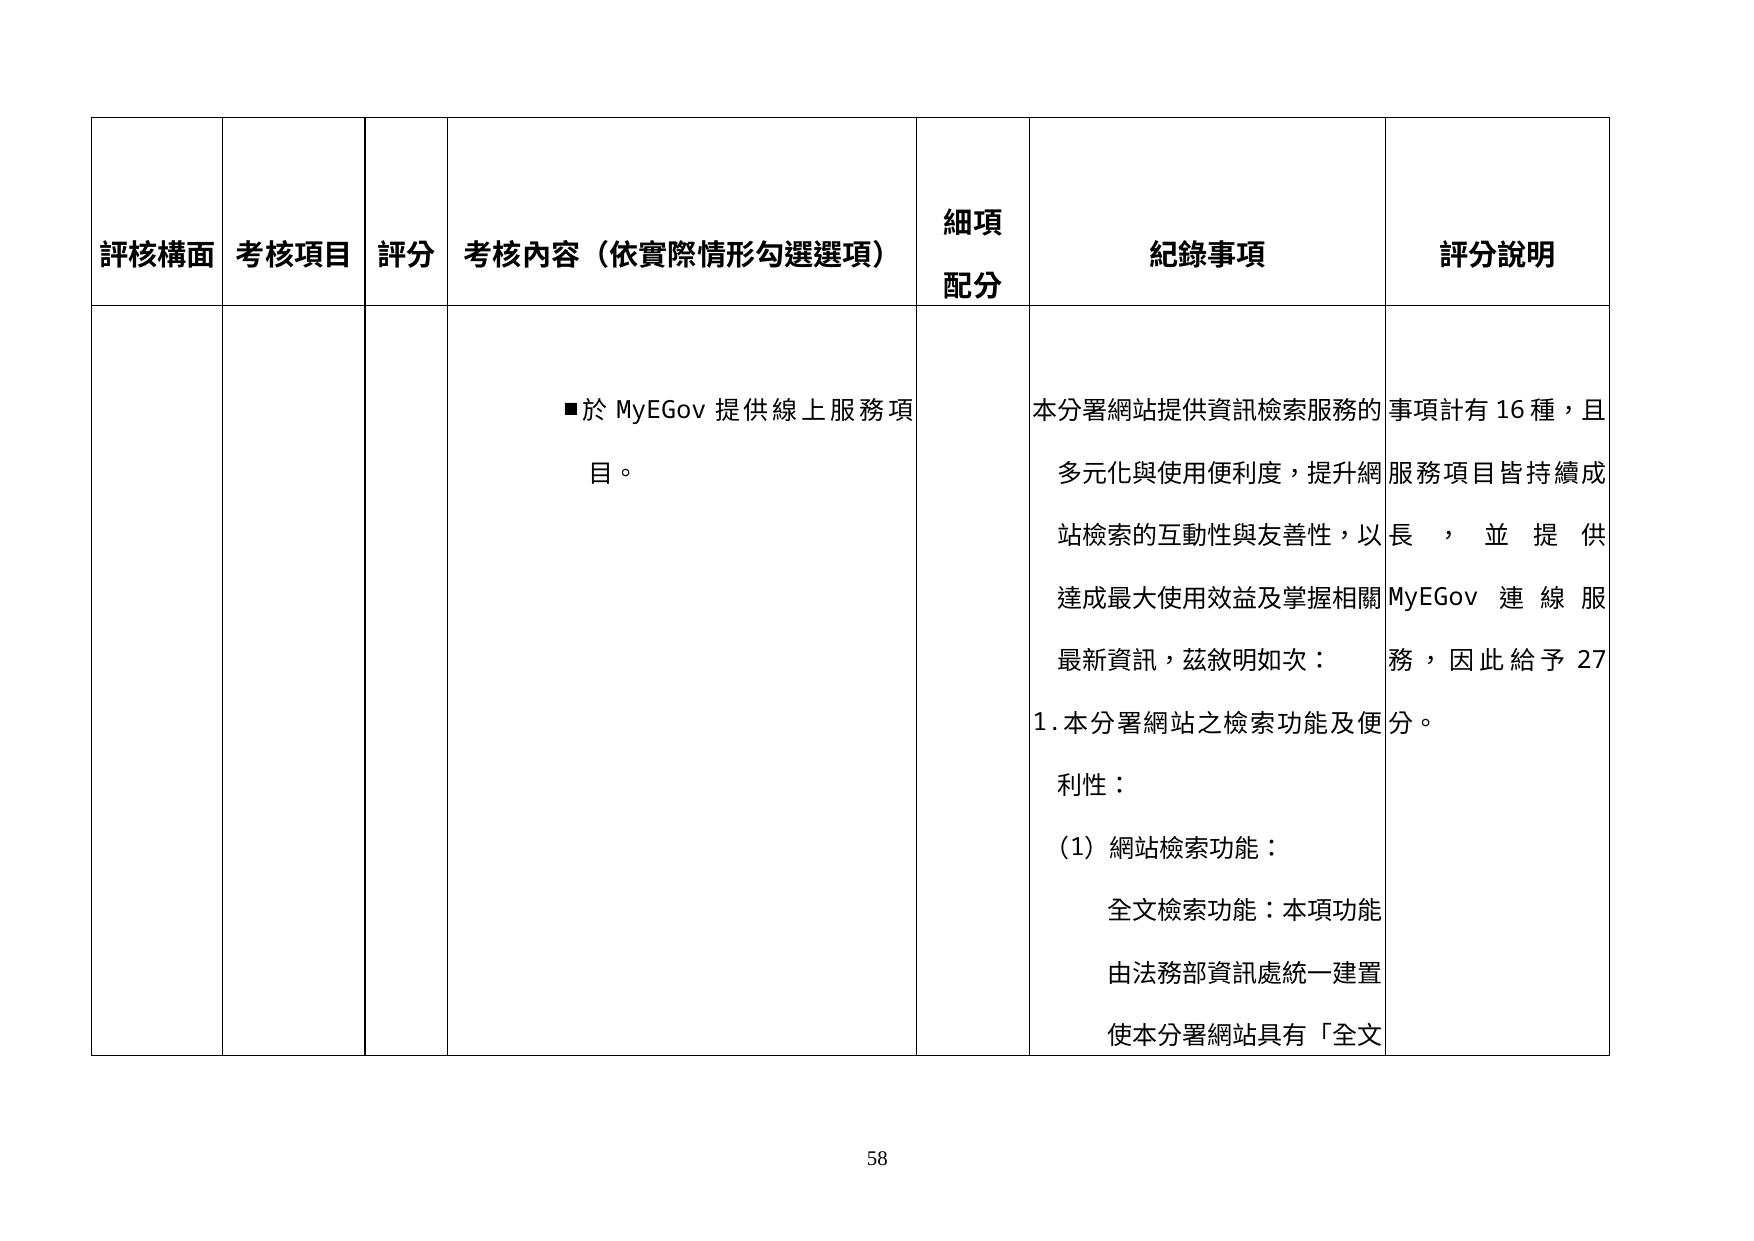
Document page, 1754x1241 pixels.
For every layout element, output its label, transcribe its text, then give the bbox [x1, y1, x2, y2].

table_header 評分 [366, 118, 447, 304]
table_cell 事項計有16種，且服務項目皆持續成長，並提供MyEGov連線服務，因此給予27分。 [1386, 306, 1609, 1054]
table_header 紀錄事項 [1030, 118, 1385, 304]
table_header 考核項目 [223, 118, 364, 304]
table_cell [917, 306, 1029, 1054]
table_header 細項 配分 [917, 118, 1029, 304]
table_cell [223, 306, 364, 1054]
table_cell （一）服務流程便捷性（180分） 1.單一窗口服務全功能程度（60分） 建置全功能化單一窗口，提供民眾多種與整合服務情形。 2.申辦案件流程簡化情形（60分） 檢討簡化申辦流程，提升便民服務之績效。 3.申辦案件書表減量程度（60分） 檢討申辦人檢附申辦書表情形，執行簡化措施，提升申辦便利性績效。 （二）服務流程透明度（100分） 1.案件處理流程查詢公開程度（60分） （1）提供案件承辦資訊種類（40分） ■提供承辦單位及電話，且於服務場所及機關網站（頁）公布標準處理流程，並主動告知申請人處理程序。 □提供承辦單位及電話，且於服務場所及機關網站（頁）公布標準處理流程。 □提供承辦單位及電話。 （2）提供案件查詢管道種類（20分） □提供現場、電話、網路及其他方式（如PDA等）。 ■提供現場、電話及網路查詢。 □提供現場查詢。 2.案件處理流程主動回應程度（40分） □機關受理案件後提供申請人收件確認訊息；且處理案件超過標準作業時間主動告知申請人。 ■機關受理案件後提供申請人收件確認訊息。 （一）機關形象(50分) 1.洽公環境適切程度（25分） ■民眾對於機關整體洽公環境的滿意度達85％以上。 □民眾對於機關整體洽公環境的滿意度達75％以上。 □民眾對於機關整體洽公環境的滿意度達65％以上。 2.服務設施合宜程度（25分） ■除提供「核心設施」外，另備有「一般設施」供民眾使用，且有必要的使用說明與管理，確保設施品質。 □提供「核心設施」供民眾使用，且有必要的使用說明與管理，並定期檢查與充實，確保設施品質。 □提供「核心設施」供民眾使用，且有必要的使用說明與管理，確保設施品質。 (二)服務行為友善性與專業度（90分） 服務親和程度（40分） （1）洽公服務禮儀滿意度（20分） ■民眾對於洽公服務禮儀的滿意度達80％以上。 □民眾對於洽公服務禮儀的滿意度達75％以上。 □民眾對於洽公服務禮儀的滿意度達65％以上。 （2）電話禮貌測試績效（20分） ■機關電話禮貌測試結果優良。 （測試分數90分以上） □機關電話禮貌測試結果良好。 （測試分數80分以上） □機關電話禮貌測試結果普通。 （測試分數70分以上） 2.服務可勝任程度（50分） ■服務人員回應問題正確率達90％以上。 □服務人員回應問題正確率達85％以上。 □服務人員回應問題正確率達80％以上。 □服務人員回應問題正確率達75％以上。 □服務人員回應問題正確率達65％以上。 （三）服務行銷有效程度（30分） 施政宣導有效程度（30分） ■施政宣導資料置機關網站公告周知。 ■為民服務場所提供相關文宣品宣傳。 ■辦理施政宣導活動。 ■透過平面或電子媒體進行宣導。 ■藉由參與公益或社區活動進行施政宣導。 （一）顧客滿意情形（80分） 機關服務滿意情形（80分） ■定期辦理服務滿意度調查，且服務滿意度達80﹪以上。 ■定期辦理服務滿意度趨勢分析,自我檢討提出改善服務措施，且有執行績效。 ■服務滿意度成長率 （二）民眾意見回應與改善情形（70分） 辦理民眾意見處理滿意度調查，滿意度達60%以上。 設有民眾意見（含新聞輿情）處理機制及標準作業程序，且定期定期進行演練及檢討，並提供協談諮商服務。 提供民眾意見處理滿意度成長率數據。 （一）資訊公開適切性與內容有效性（50分） 1.公開法令、政策及服務資訊程度（30分） （1）依據「政府資訊公開法」第7條主動公開相關資訊於網站（頁）比例（20分） ■應公開且已公開資訊比例達100％以上，並於網站（頁）設置「主動公開資訊」專區。 □應公開且已公開資訊比例達90％以上，並於網站（頁）設置「主動公開資訊」專區。 （2）服務措施及出版品資訊周知度（10分） □公開服務措施、FAQ、機關活動、文宣品、出版品，另其他重要資訊1種以上。 ■公開服務措施、FAQ、機關活動、文宣品、出版品。 □公開服務措施、FAQ、機關活動、文宣品。 2.資訊內容有效性（20分） ■網站（頁）資訊內容及連結抽測正確件數達14件以上。 □網站（頁）資訊內容及連結抽測正確件數達13件以上。 □網站（頁）資訊內容及連結抽測正確件數達12件以上。 （二）資訊檢完整性與便捷性（50分） ■提供全文檢索。 ■提供檢索功能說明及使用範例及資訊檢索建議。 ■提供進階功能檢索。 ■提供分類檢索，且符合詮釋資料及分類檢索規範。 （一）線上服務量能擴展性（50分） 1.線上服務提供及使用情形（50分） （1）線上服務量能（30分） ■提供線上服務項目。 ■提供線上服務項目成長數據，並持續成長。 ■於MyEGov提供線上服務項目。 （2）線上服務推廣績效（10分） ■透過推廣行銷活動提升民眾對於線上服務的認知與回應情形。 （3）電子表單簡化績效（10分） □提出電子表單簡化建議或執行表單簡化工作，並進行電子表單管理。 ■提出電子表單簡化建議或執行表單簡化工作。 （二）電子參與多樣性（50分） 1.電子參與多元程度（50分） □除民眾意見反映及討論區外，另提供電子參與方式2種以上，且有互動機制及實際回應。 □除民眾意見反映及討論區外，另提供電子參與方式1種，且有互動機制及實際回應。 ■提供民眾意見反映及討論區，且有互動機制及實際回應。 有價值的創意服務（130分） ■服務時間彈性調整：如採取假日門 市、中午不打烊、夜間服務等作法。 ■服務地點延伸：如突破現場、臨櫃辦理之限制，採取異地申辦即取件，電話、傳真辦理及取件等作法。 ■服務項目改造：如服務項目總體檢，檢討非必要之服務並予以終結；或新增（創）服務項目，如策略聯盟、開發客製化服務等。 ■服務方法創新：如利用資訊科技推動網路繳、付款服務；提供主動服務等。 ■其他創新服務樣態。 （二）服務措施延續性及標竿學習推動效益（40分） ■創意服務措施是否成為機關標準服務並有標準作業流程。 ■創意服務措施是否持續檢討改善。 □創意服務措施提供作為其他機關標竿學習效益與擴散效果。 （三）組織內部創新機制及運作情形（30 分） ■機關能否產生源源不絕的創新服 務之關鍵所在是組織內部創新機 制及運作。 ■機關應詳細說明內部創新提案機 制之建立及運作情形，並確保該機 制可常態性持續運轉。 [448, 306, 916, 1054]
table_cell [366, 306, 447, 1054]
table_header 評分說明 [1386, 118, 1609, 304]
table_cell 本分署網站提供資訊檢索服務的多元化與使用便利度，提升網站檢索的互動性與友善性，以達成最大使用效益及掌握相關最新資訊，茲敘明如次： 1.本分署網站之檢索功能及便利性： （1）網站檢索功能： 全文檢索功能：本項功能由法務部資訊處統一建置使本分署網站具有「全文 [1030, 306, 1385, 1054]
table_header 考核內容（依實際情形勾選選項） [448, 118, 916, 304]
table_header 評核構面 [92, 118, 222, 304]
table_cell [92, 306, 222, 1054]
